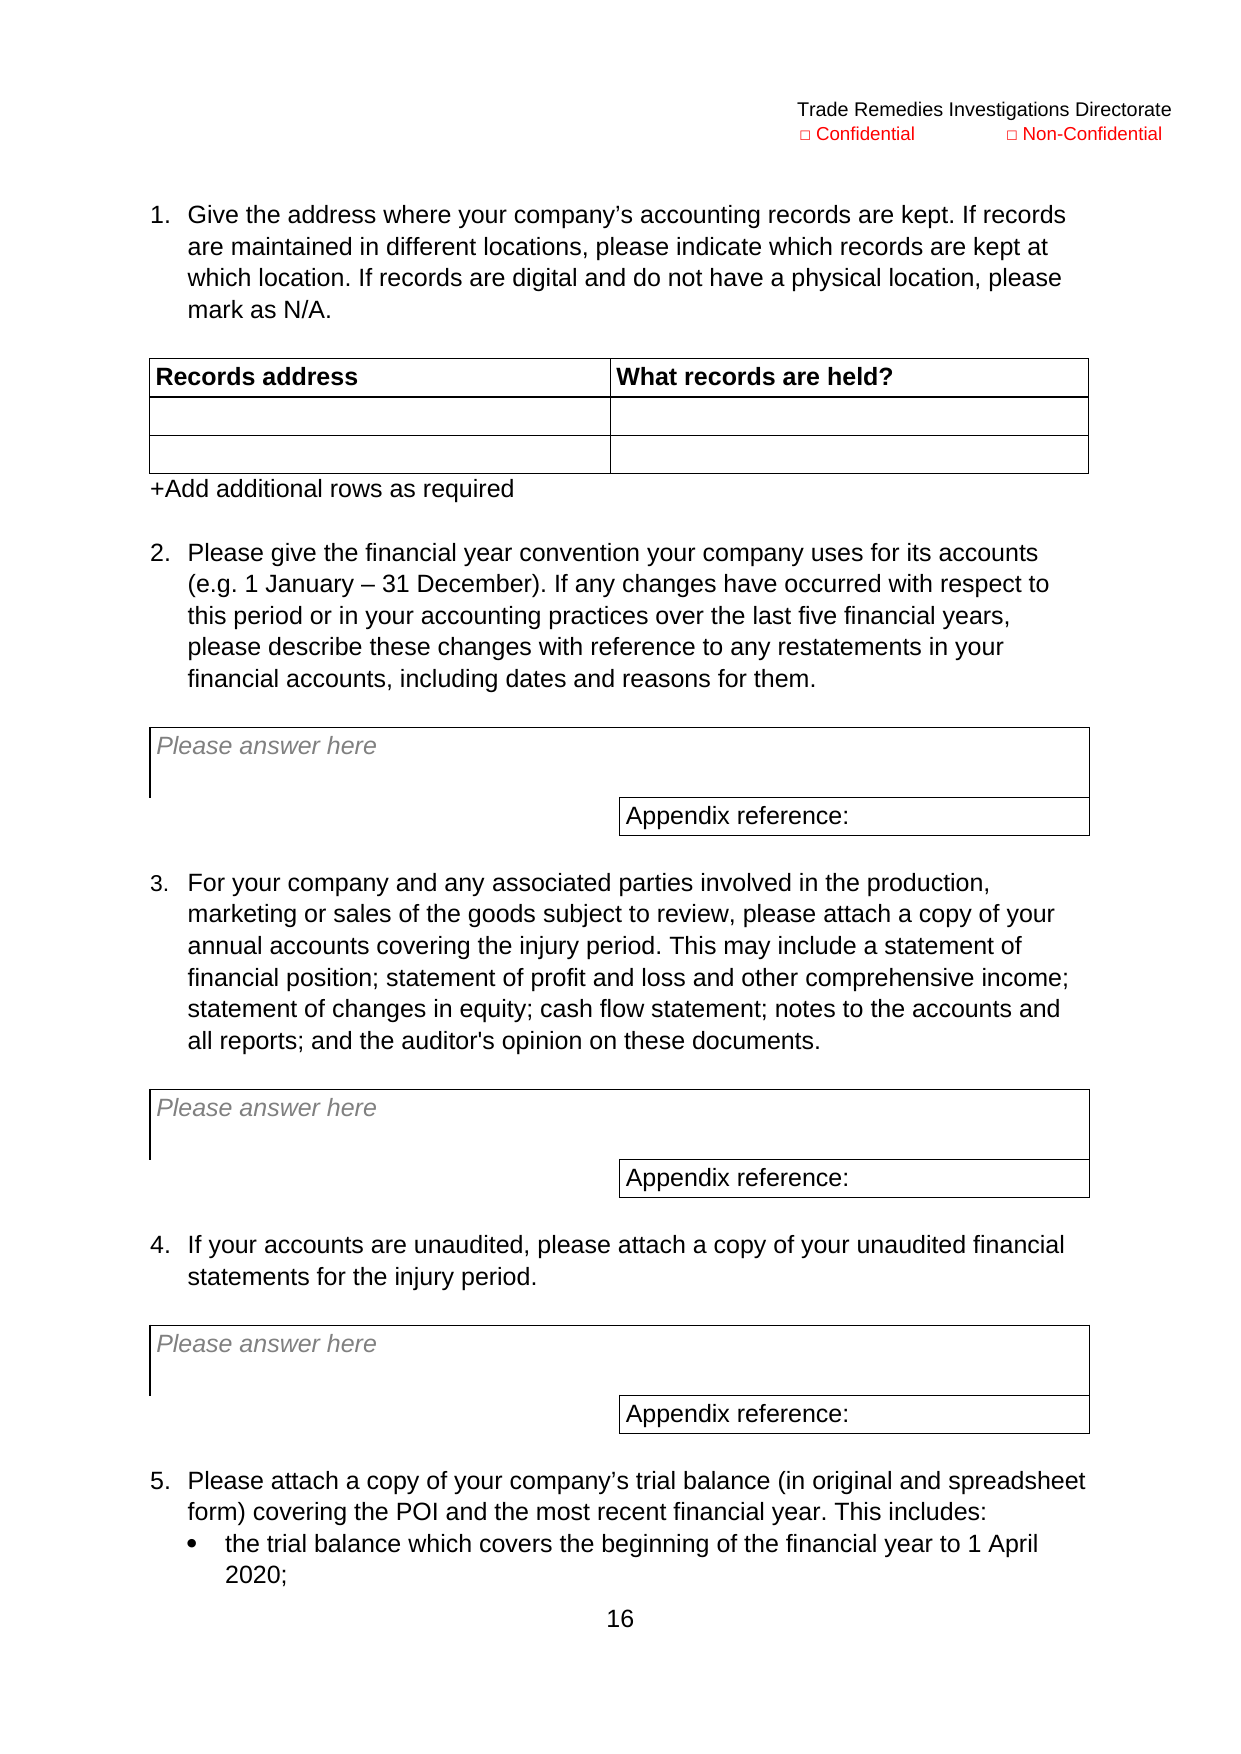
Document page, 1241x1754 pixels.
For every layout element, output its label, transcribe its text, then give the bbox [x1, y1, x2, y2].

table_header Please answer here [151, 1090, 1089, 1159]
list For your company and any associated parties involved in the production, marketing or sales of the goods subject to review, please attach a copy of your annual accounts covering the injury period. This may include a statement of financial position; statement of profit and loss and other comprehensive income; statement of changes in equity; cash flow statement; notes to the accounts and all reports; and the auditor's opinion on these documents. [150, 868, 1090, 1054]
table_cell [150, 398, 610, 435]
table_cell [611, 398, 1088, 435]
table_cell [150, 1160, 619, 1197]
table_header Please answer here [151, 728, 1089, 797]
table_cell [150, 798, 619, 835]
list Please attach a copy of your company’s trial balance (in original and spreadsheet form) covering the POI and the most recent financial year. This includes: [150, 1466, 1090, 1526]
table_cell Appendix reference: [620, 1396, 1089, 1433]
list Please give the financial year convention your company uses for its accounts (e.g. 1 January – 31 December). If any changes have occurred with respect to this period or in your accounting practices over the last five financial years, please describe these changes with reference to any restatements in your financial accounts, including dates and reasons for them. [150, 537, 1090, 692]
list Give the address where your company’s accounting records are kept. If records are maintained in different locations, please indicate which records are kept at which location. If records are digital and do not have a physical location, please mark as N/A. [150, 200, 1090, 324]
table_header Records address [150, 359, 610, 396]
table_cell [611, 436, 1088, 473]
text +Add additional rows as required [150, 474, 1090, 503]
table_cell Appendix reference: [620, 1160, 1089, 1197]
table_header What records are held? [611, 359, 1088, 396]
list If your accounts are unaudited, please attach a copy of your unaudited financial statements for the injury period. [150, 1230, 1090, 1290]
list the trial balance which covers the beginning of the financial year to 1 April 2020; [187, 1529, 1090, 1589]
table_cell Appendix reference: [620, 798, 1089, 835]
table_header Please answer here [151, 1326, 1089, 1394]
table_cell [150, 1396, 619, 1433]
table_cell [150, 436, 610, 473]
